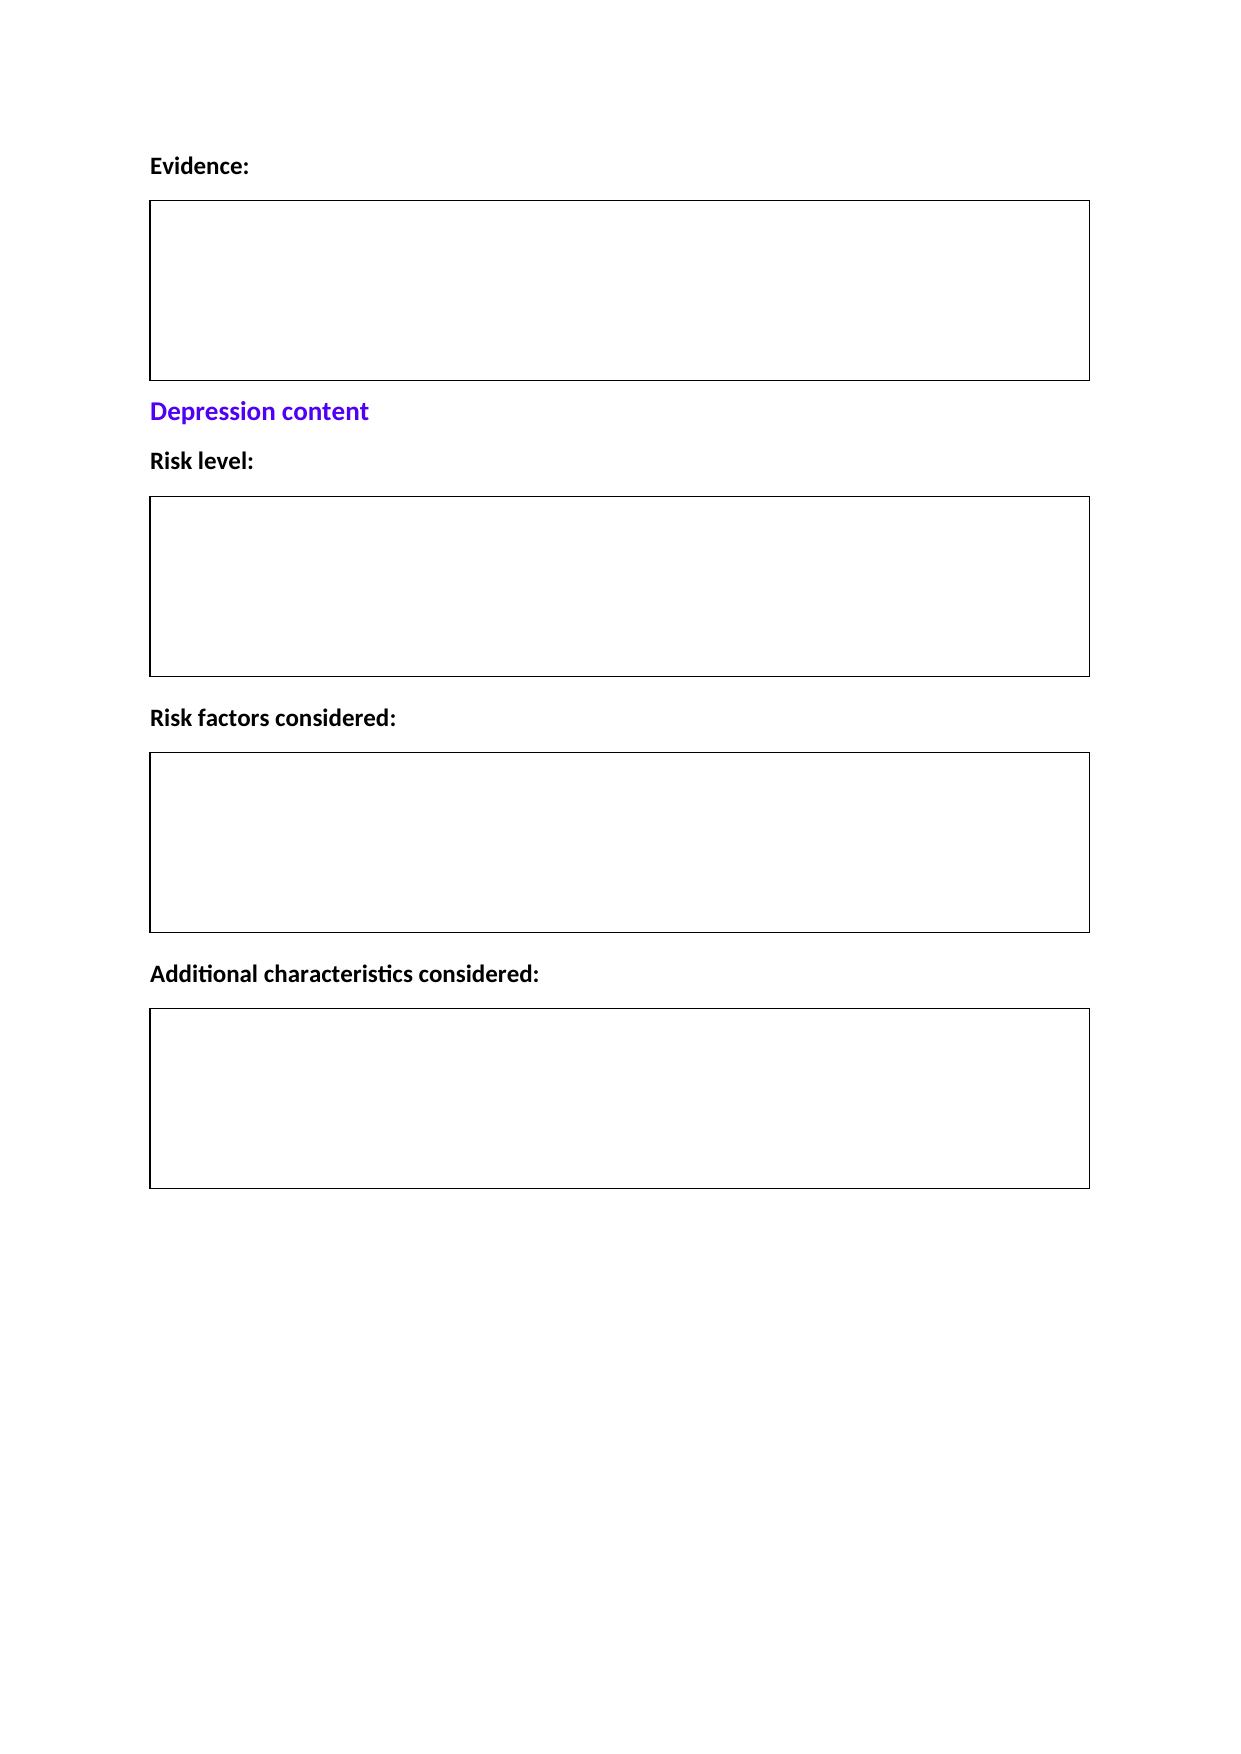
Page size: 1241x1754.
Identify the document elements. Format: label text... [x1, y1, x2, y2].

text Evidence: [150, 150, 1090, 181]
text Risk factors considered: [150, 702, 1090, 732]
text Additional characteristics considered: [150, 958, 1090, 988]
table_header [151, 753, 1089, 932]
table_header [151, 201, 1089, 380]
subtitle Depression content [150, 394, 1090, 427]
text Risk level: [150, 446, 1090, 476]
table_header [151, 497, 1089, 676]
table_header [151, 1009, 1089, 1188]
